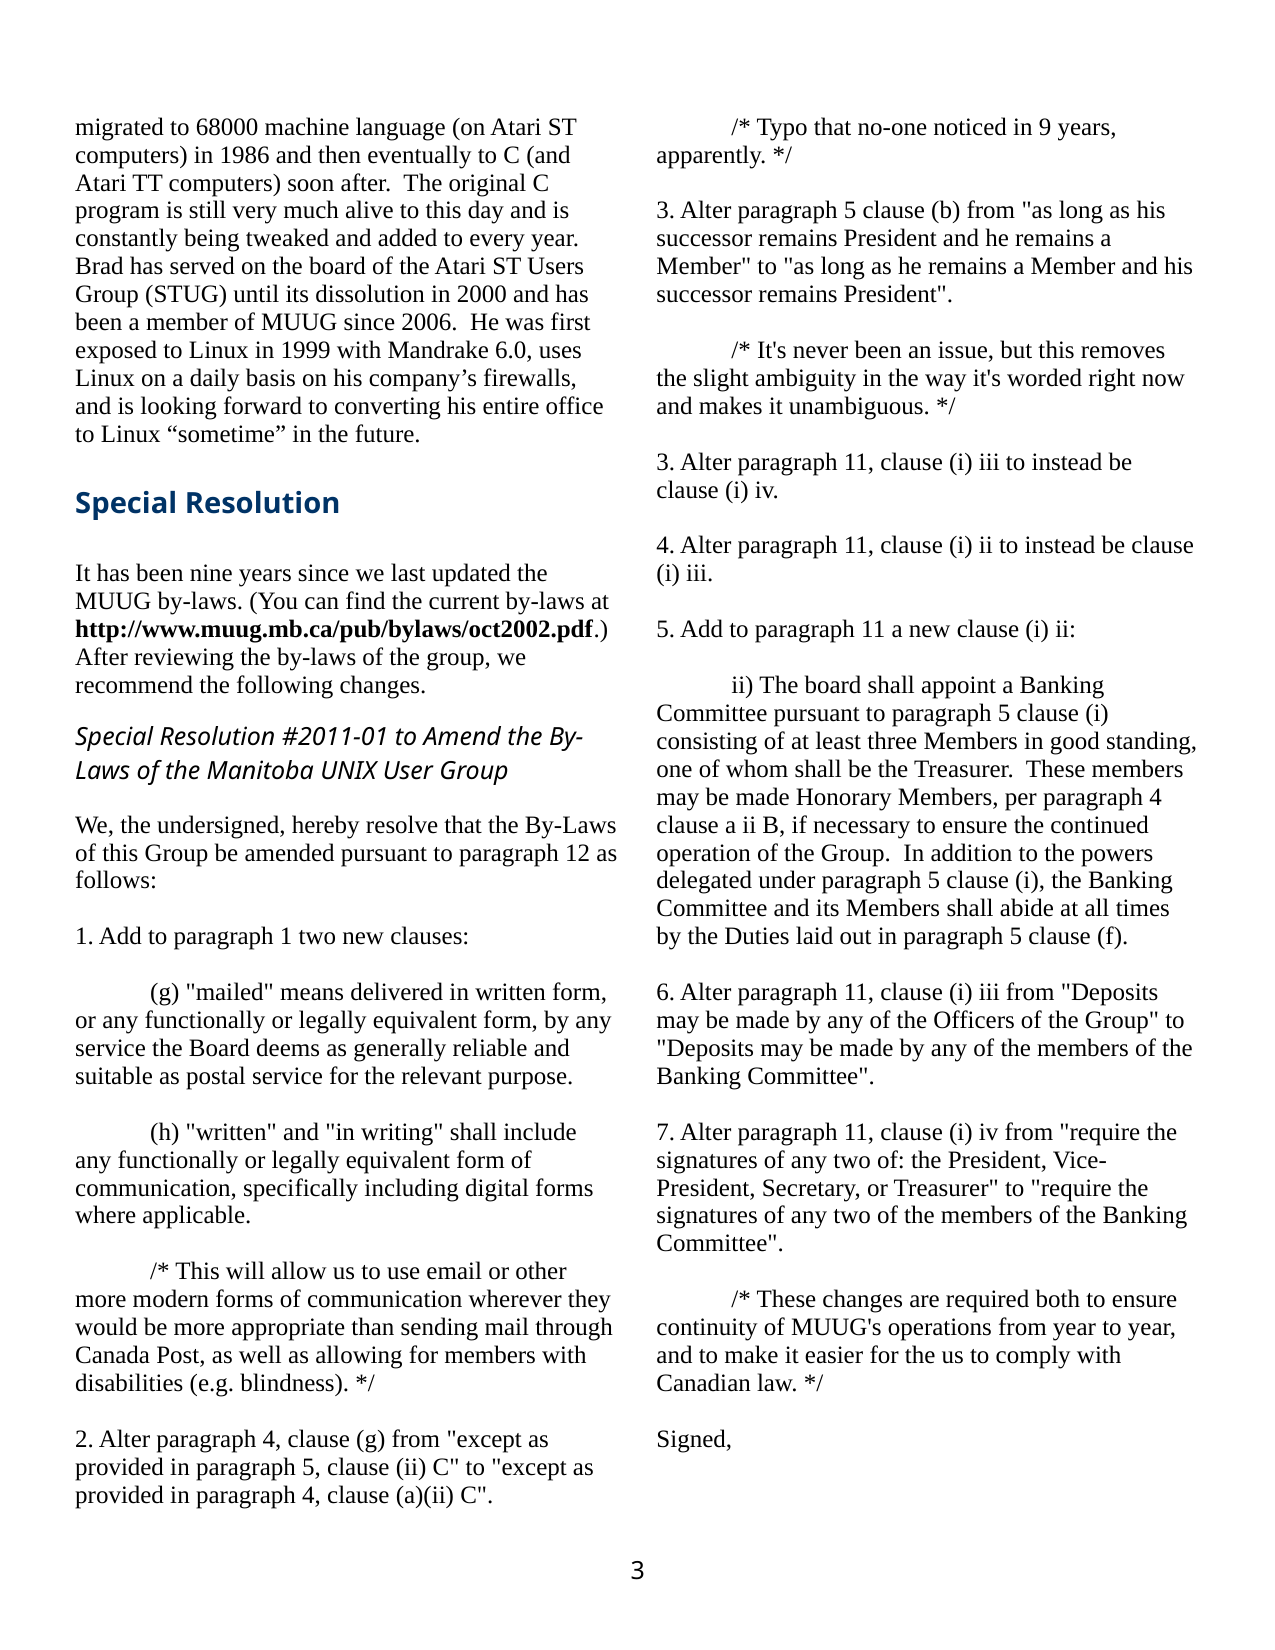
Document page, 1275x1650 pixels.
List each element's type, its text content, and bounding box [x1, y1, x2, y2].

text /* It's never been an issue, but this removes the slight ambiguity in the way it's worded right now and makes it unambiguous. */ [656, 328, 1200, 420]
text (h) "written" and "in writing" shall include any functionally or legally equivalent form of communication, specifically including digital forms where applicable. [75, 1109, 619, 1229]
text 3. Alter paragraph 11, clause (i) iii to instead be clause (i) iv. [656, 439, 1200, 503]
text 5. Add to paragraph 11 a new clause (i) ii: [656, 607, 1200, 643]
text 2. Alter paragraph 4, clause (g) from "except as provided in paragraph 5, clause (ii) C" to "except as provided in paragraph 4, clause (a)(ii) C". [75, 1416, 619, 1508]
text 3. Alter paragraph 5 clause (b) from "as long as his successor remains President and he remains a Member" to "as long as he remains a Member and his successor remains President". [656, 188, 1200, 308]
text 6. Alter paragraph 11, clause (i) iii from "Deposits may be made by any of the Officers of the Group" to "Deposits may be made by any of the members of the Banking Committee". [656, 970, 1200, 1090]
text /* This will allow us to use email or other more modern forms of communication wherever they would be more appropriate than sending mail through Canada Post, as well as allowing for members with disabilities (e.g. blindness). */ [75, 1249, 619, 1397]
text 4. Alter paragraph 11, clause (i) ii to instead be clause (i) iii. [656, 523, 1200, 587]
subtitle Special Resolution [75, 482, 619, 522]
text migrated to 68000 machine language (on Atari ST computers) in 1986 and then eventually to C (and Atari TT computers) soon after. The original C program is still very much alive to this day and is constantly being tweaked and added to every year. Brad has served on the board of the Atari ST Users Group (STUG) until its dissolution in 2000 and has been a member of MUUG since 2006. He was first exposed to Linux in 1999 with Mandrake 6.0, uses Linux on a daily basis on his company’s firewalls, and is looking forward to converting his entire office to Linux “sometime” in the future. [75, 113, 619, 448]
text /* Typo that no-one noticed in 9 years, apparently. */ [656, 113, 1200, 168]
text /* These changes are required both to ensure continuity of MUUG's operations from year to year, and to make it easier for the us to comply with Canadian law. */ [656, 1277, 1200, 1397]
text We, the undersigned, hereby resolve that the By-Laws of this Group be amended pursuant to paragraph 12 as follows: [75, 796, 619, 894]
text 1. Add to paragraph 1 two new clauses: [75, 914, 619, 950]
text 7. Alter paragraph 11, clause (i) iv from "require the signatures of any two of: the President, Vice-President, Secretary, or Treasurer" to "require the signatures of any two of the members of the Banking Committee". [656, 1109, 1200, 1257]
subtitle Special Resolution #2011-01 to Amend the By-Laws of the Manitoba UNIX User Group [75, 718, 619, 787]
text ii) The board shall appoint a Banking Committee pursuant to paragraph 5 clause (i) consisting of at least three Members in good standing, one of whom shall be the Treasurer. These members may be made Honorary Members, per paragraph 4 clause a ii B, if necessary to ensure the continued operation of the Group. In addition to the powers delegated under paragraph 5 clause (i), the Banking Committee and its Members shall abide at all times by the Duties laid out in paragraph 5 clause (f). [656, 663, 1200, 950]
text (g) "mailed" means delivered in written form, or any functionally or legally equivalent form, by any service the Board deems as generally reliable and suitable as postal service for the relevant purpose. [75, 970, 619, 1090]
text Signed, [656, 1416, 1200, 1453]
text It has been nine years since we last updated the MUUG by-laws. (You can find the current by-laws at http://www.muug.mb.ca/pub/bylaws/oct2002.pdf.) After reviewing the by-laws of the group, we recommend the following changes. [75, 537, 619, 699]
